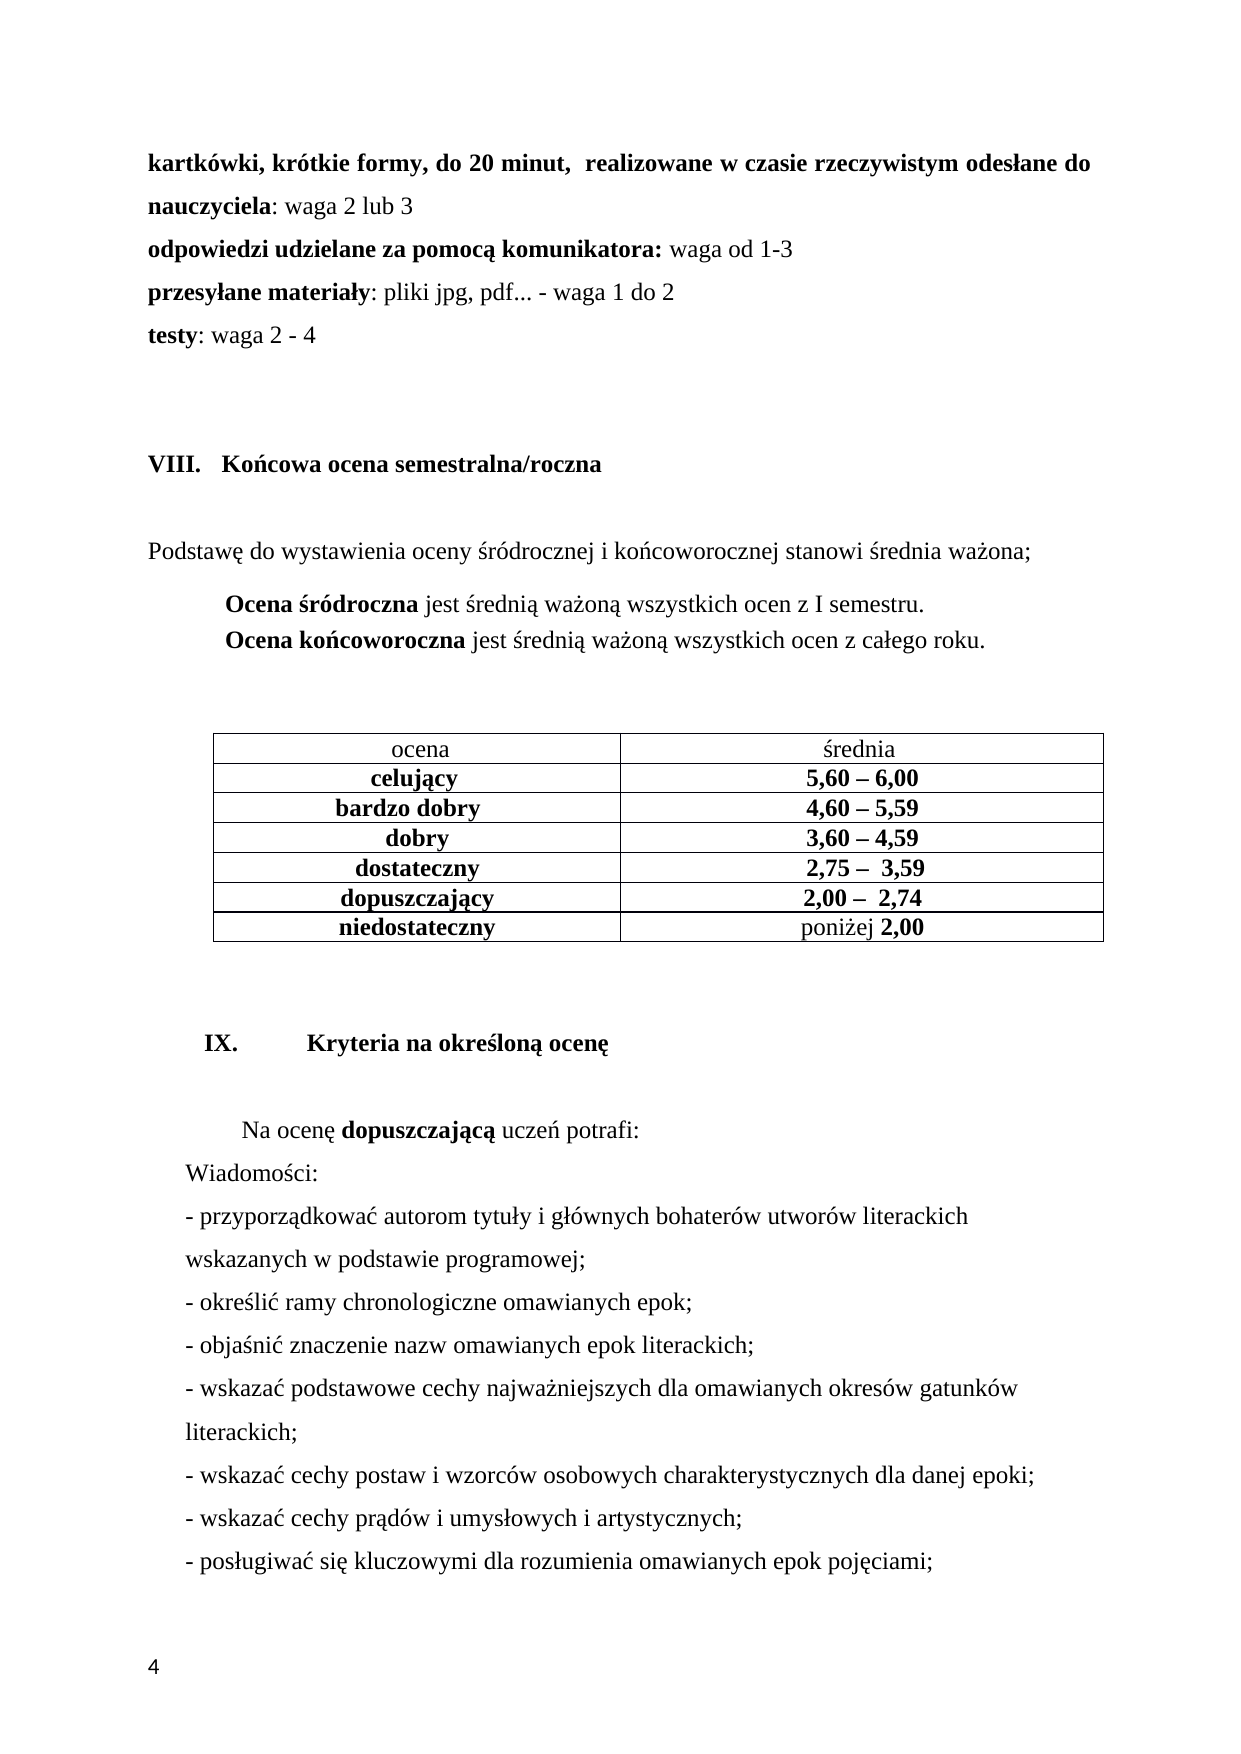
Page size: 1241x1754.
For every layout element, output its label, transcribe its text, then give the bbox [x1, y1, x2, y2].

table_cell bardzo dobry [214, 793, 620, 822]
text Wiadomości: [185, 1158, 1093, 1187]
list Ocena końcoworoczna jest średnią ważoną wszystkich ocen z całego roku. [187, 626, 1093, 654]
text Na ocenę dopuszczającą uczeń potrafi: [185, 1115, 1093, 1143]
table_header średnia [621, 734, 1103, 762]
text kartkówki, krótkie formy, do 20 minut, realizowane w czasie rzeczywistym odesłane do nauczyciela: waga 2 lub 3 [148, 148, 1093, 219]
text Podstawę do wystawienia oceny śródrocznej i końcoworocznej stanowi średnia ważona; [148, 536, 1093, 564]
table_header ocena [214, 734, 620, 762]
text - posługiwać się kluczowymi dla rozumienia omawianych epok pojęciami; [185, 1546, 1093, 1575]
text - wskazać cechy prądów i umysłowych i artystycznych; [185, 1503, 1093, 1532]
text przesyłane materiały: pliki jpg, pdf... - waga 1 do 2 [148, 277, 1093, 306]
table_cell dobry [214, 823, 620, 852]
text - wskazać cechy postaw i wzorców osobowych charakterystycznych dla danej epoki; [185, 1460, 1093, 1488]
text - określić ramy chronologiczne omawianych epok; [185, 1287, 1093, 1316]
text - objaśnić znaczenie nazw omawianych epok literackich; [185, 1330, 1093, 1359]
text odpowiedzi udzielane za pomocą komunikatora: waga od 1-3 [148, 234, 1093, 263]
table_cell 2,00 – 2,74 [621, 883, 1103, 911]
text VIII. Końcowa ocena semestralna/roczna [148, 449, 1093, 478]
list Ocena śródroczna jest średnią ważoną wszystkich ocen z I semestru. [187, 589, 1093, 618]
table_cell 4,60 – 5,59 [621, 793, 1103, 822]
table_cell 2,75 – 3,59 [621, 853, 1103, 882]
table_cell 5,60 – 6,00 [621, 764, 1103, 792]
table_cell dostateczny [214, 853, 620, 882]
table_cell 3,60 – 4,59 [621, 823, 1103, 852]
table_cell dopuszczający [214, 883, 620, 911]
text - wskazać podstawowe cechy najważniejszych dla omawianych okresów gatunków literackich; [185, 1373, 1093, 1445]
table_cell poniżej 2,00 [621, 913, 1103, 941]
table_cell celujący [214, 764, 620, 792]
text IX. Kryteria na określoną ocenę [185, 1028, 1093, 1057]
text - przyporządkować autorom tytuły i głównych bohaterów utworów literackich wskazanych w podstawie programowej; [185, 1201, 1093, 1273]
text testy: waga 2 - 4 [148, 320, 1093, 349]
table_cell niedostateczny [214, 913, 620, 941]
